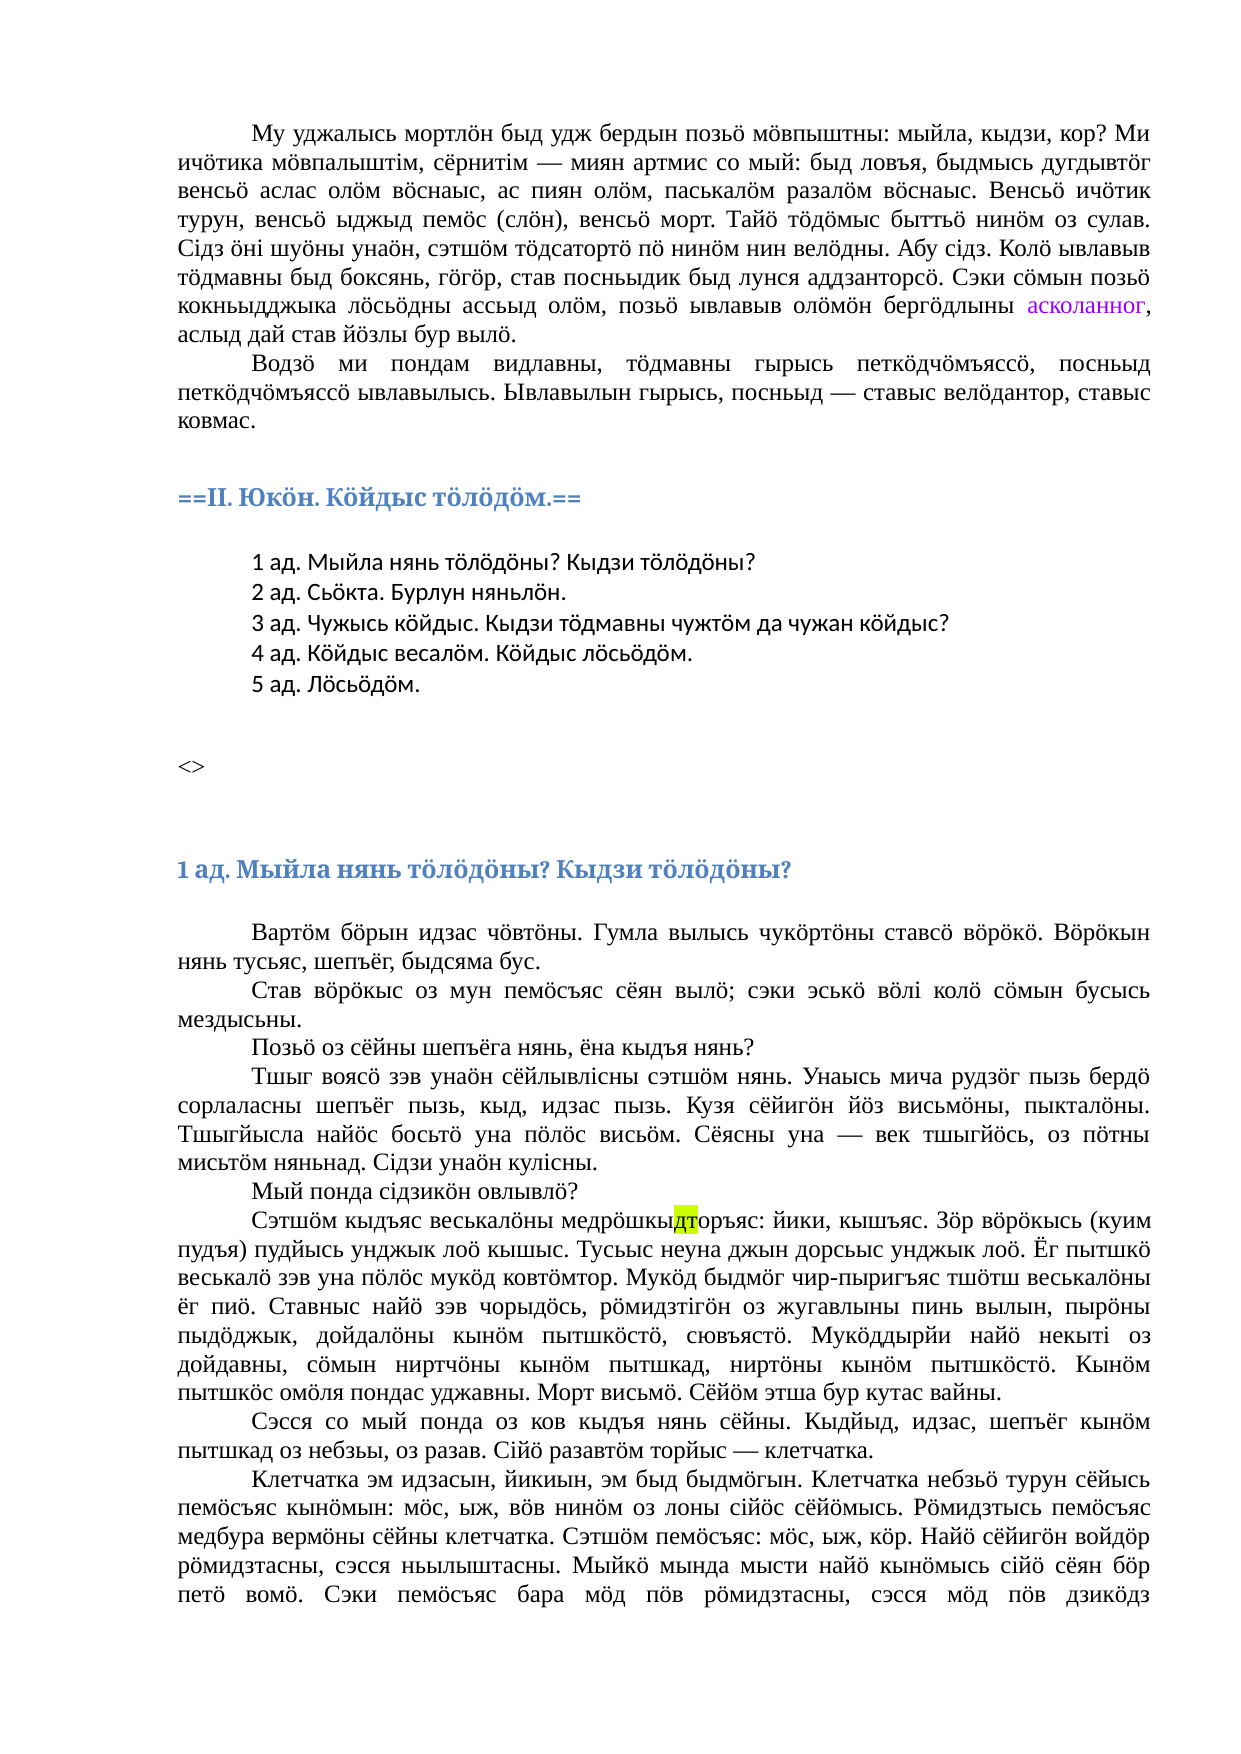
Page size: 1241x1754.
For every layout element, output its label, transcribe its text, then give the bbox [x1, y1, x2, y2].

text 2 ад. Сьӧкта. Бурлун няньлӧн. [177, 576, 1152, 607]
text Позьӧ оз сёйны шепъёга нянь, ёна кыдъя нянь? [177, 1032, 1152, 1061]
text 3 ад. Чужысь кӧйдыс. Кыдзи тӧдмавны чужтӧм да чужан кӧйдыс? [177, 607, 1152, 637]
text Мый понда сідзикӧн овлывлӧ? [177, 1176, 1152, 1205]
text Тшыг воясӧ зэв унаӧн сёйлывлісны сэтшӧм нянь. Унаысь мича рудзӧг пызь бердӧ сорлаласны шепъёг пызь, кыд, идзас пызь. Кузя сёйигӧн йӧз висьмӧны, пыкталӧны. Тшыгйысла найӧс босьтӧ уна пӧлӧс висьӧм. Сёясны уна — век тшыгйӧсь, оз пӧтны мисьтӧм няньнад. Сідзи унаӧн кулісны. [177, 1061, 1152, 1176]
text Сэтшӧм кыдъяс веськалӧны медрӧшкыдторъяс: йики, кышъяс. Зӧр вӧрӧкысь (куим пудъя) пудйысь унджык лоӧ кышыс. Тусьыс неуна джын дорсьыс унджык лоӧ. Ёг пытшкӧ веськалӧ зэв уна пӧлӧс мукӧд ковтӧмтор. Мукӧд быдмӧг чир-пыригъяс тшӧтш веськалӧны ёг пиӧ. Ставныс найӧ зэв чорыдӧсь, рӧмидзтігӧн оз жугавлыны пинь вылын, пырӧны пыдӧджык, дойдалӧны кынӧм пытшкӧстӧ, сювъястӧ. Мукӧддырйи найӧ некыті оз дойдавны, сӧмын ниртчӧны кынӧм пытшкад, ниртӧны кынӧм пытшкӧстӧ. Кынӧм пытшкӧс омӧля пондас уджавны. Морт висьмӧ. Сёйӧм этша бур кутас вайны. [177, 1205, 1152, 1406]
text <> [177, 752, 1152, 781]
text Став вӧрӧкыс оз мун пемӧсъяс сёян вылӧ; сэки эськӧ вӧлі колӧ сӧмын бусысь мездысьны. [177, 975, 1152, 1032]
text 1 ад. Мыйла нянь тӧлӧдӧны? Кыдзи тӧлӧдӧны? [177, 546, 1152, 576]
subtitle ==ІІ. Юкӧн. Кӧйдыс тӧлӧдӧм.== [177, 484, 1152, 513]
text Водзӧ ми пондам видлавны, тӧдмавны гырысь петкӧдчӧмъяссӧ, посньыд петкӧдчӧмъяссӧ ывлавылысь. Ывлавылын гырысь, посньыд — ставыс велӧдантор, ставыс ковмас. [177, 348, 1152, 434]
text Клетчатка эм идзасын, йикиын, эм быд быдмӧгын. Клетчатка небзьӧ турун сёйысь пемӧсъяс кынӧмын: мӧс, ыж, вӧв нинӧм оз лоны сійӧс сёйӧмысь. Рӧмидзтысь пемӧсъяс медбура вермӧны сёйны клетчатка. Сэтшӧм пемӧсъяс: мӧс, ыж, кӧр. Найӧ сёйигӧн войдӧр рӧмидзтасны, сэсся ньылыштасны. Мыйкӧ мында мысти найӧ кынӧмысь сійӧ сёян бӧр петӧ вомӧ. Сэки пемӧсъяс бара мӧд пӧв рӧмидзтасны, сэсся мӧд пӧв дзикӧдз [177, 1464, 1152, 1607]
text Му уджалысь мортлӧн быд удж бердын позьӧ мӧвпыштны: мыйла, кыдзи, кор? Ми ичӧтика мӧвпалыштім, сёрнитім — миян артмис со мый: быд ловъя, быдмысь дугдывтӧг венсьӧ аслас олӧм вӧснаыс, ас пиян олӧм, паськалӧм разалӧм вӧснаыс. Венсьӧ ичӧтик турун, венсьӧ ыджыд пемӧс (слӧн), венсьӧ морт. Тайӧ тӧдӧмыс быттьӧ нинӧм оз сулав. Сідз ӧні шуӧны унаӧн, сэтшӧм тӧдсатортӧ пӧ нинӧм нин велӧдны. Абу сідз. Колӧ ывлавыв тӧдмавны быд боксянь, гӧгӧр, став посньыдик быд лунся аддзанторсӧ. Сэки сӧмын позьӧ кокньыдджыка лӧсьӧдны ассьыд олӧм, позьӧ ывлавыв олӧмӧн бергӧдлыны асколанног, аслыд дай став йӧзлы бур вылӧ. [177, 118, 1152, 348]
text 4 ад. Кӧйдыс весалӧм. Кӧйдыс лӧсьӧдӧм. [177, 637, 1152, 668]
text Сэсся со мый понда оз ков кыдъя нянь сёйны. Кыдйыд, идзас, шепъёг кынӧм пытшкад оз небзьы, оз разав. Сійӧ разавтӧм торйыс — клетчатка. [177, 1406, 1152, 1464]
text 5 ад. Лӧсьӧдӧм. [177, 668, 1152, 698]
text Вартӧм бӧрын идзас чӧвтӧны. Гумла вылысь чукӧртӧны ставсӧ вӧрӧкӧ. Вӧрӧкын нянь тусьяс, шепъёг, быдсяма бус. [177, 917, 1152, 975]
subtitle 1 ад. Мыйла нянь тӧлӧдӧны? Кыдзи тӧлӧдӧны? [177, 856, 1152, 884]
